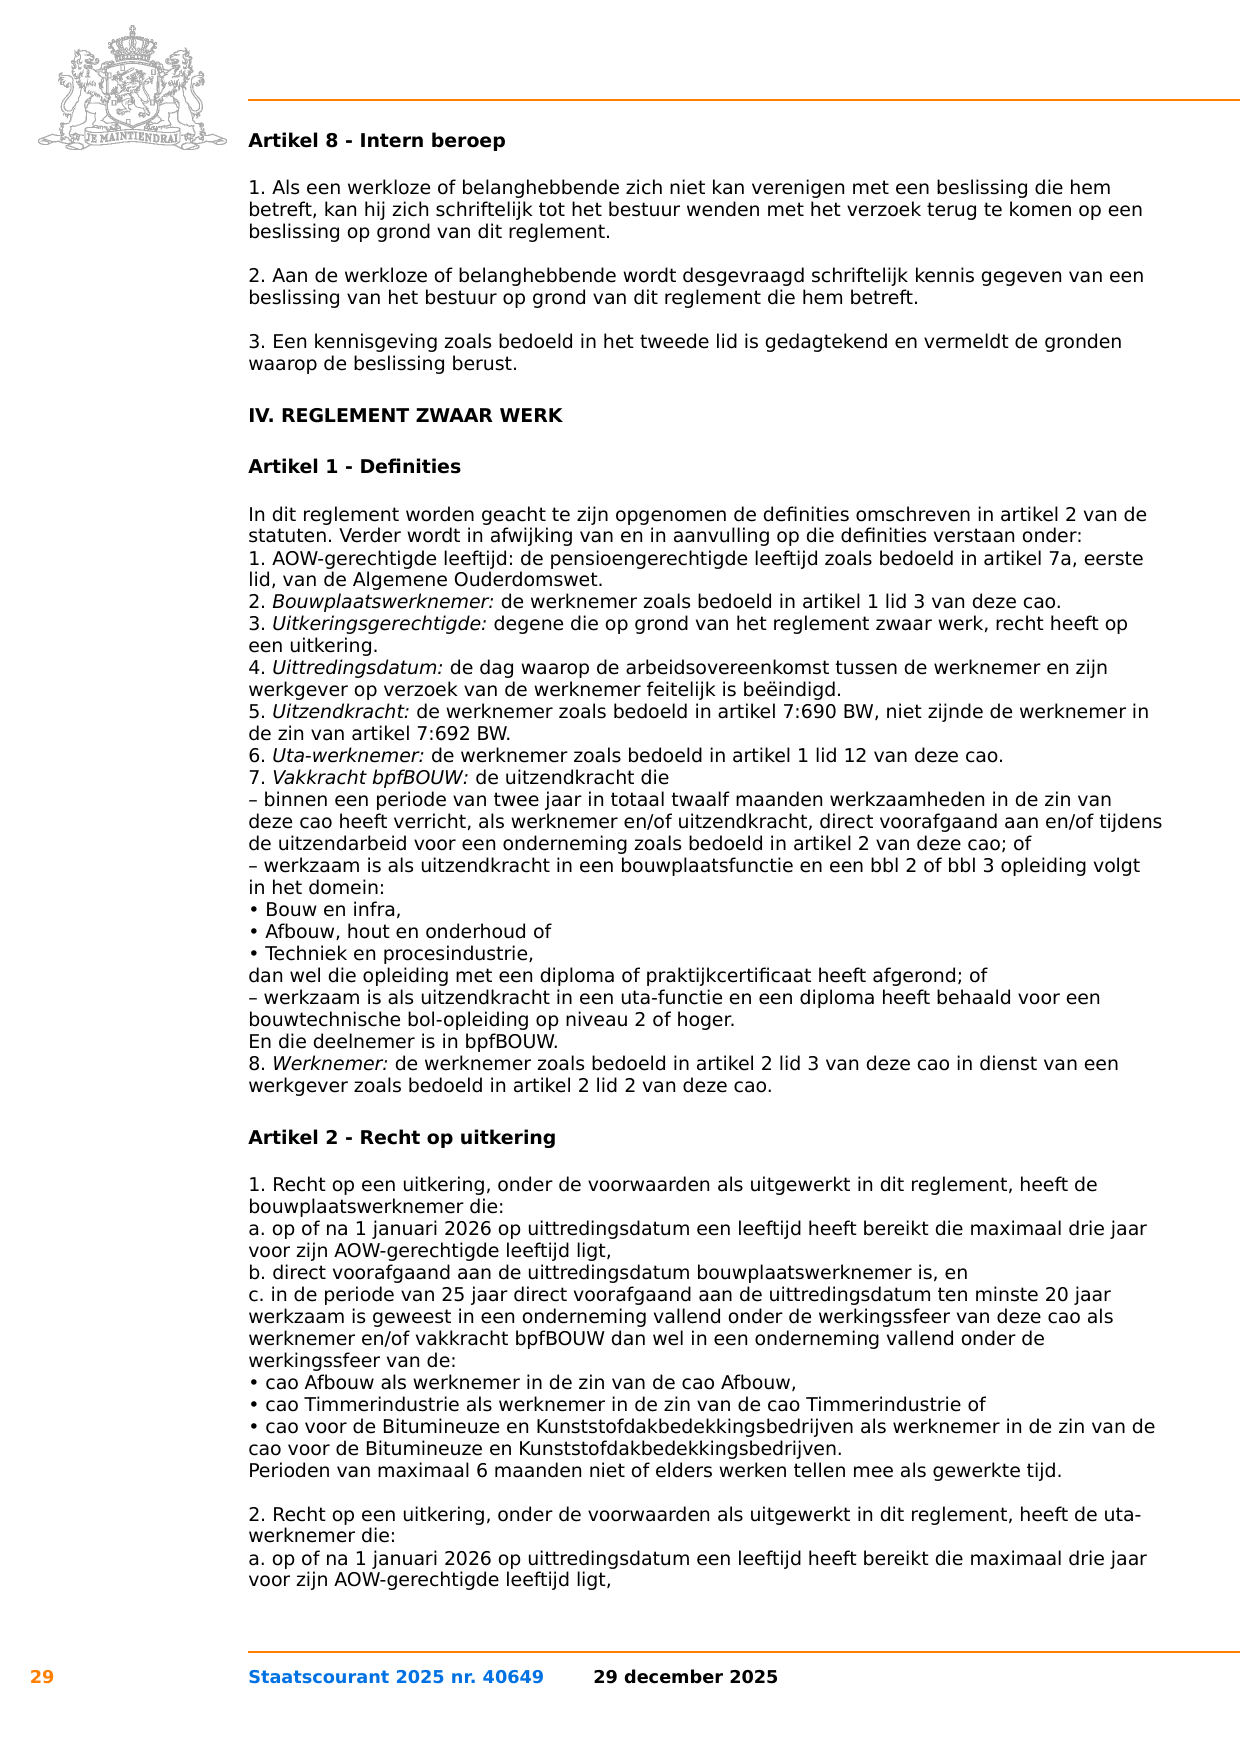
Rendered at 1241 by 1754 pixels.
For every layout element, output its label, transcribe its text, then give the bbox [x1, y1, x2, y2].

text • Techniek en procesindustrie, [248, 943, 1163, 965]
text – binnen een periode van twee jaar in totaal twaalf maanden werkzaamheden in de zin van deze cao heeft verricht, als werknemer en/of uitzendkracht, direct voorafgaand aan en/of tijdens de uitzendarbeid voor een onderneming zoals bedoeld in artikel 2 van deze cao; of [248, 789, 1163, 855]
text • cao Timmerindustrie als werknemer in de zin van de cao Timmerindustrie of [248, 1394, 1163, 1416]
text 6. Uta-werknemer: de werknemer zoals bedoeld in artikel 1 lid 12 van deze cao. [248, 745, 1163, 767]
text b. direct voorafgaand aan de uittredingsdatum bouwplaatswerknemer is, en [248, 1262, 1163, 1284]
text 2. Bouwplaatswerknemer: de werknemer zoals bedoeld in artikel 1 lid 3 van deze cao. [248, 591, 1163, 613]
text Perioden van maximaal 6 maanden niet of elders werken tellen mee als gewerkte tijd. [248, 1459, 1163, 1482]
text • Bouw en infra, [248, 899, 1163, 921]
text a. op of na 1 januari 2026 op uittredingsdatum een leeftijd heeft bereikt die maximaal drie jaar voor zijn AOW-gerechtigde leeftijd ligt, [248, 1218, 1163, 1262]
text 7. Vakkracht bpfBOUW: de uitzendkracht die [248, 767, 1163, 789]
text In dit reglement worden geacht te zijn opgenomen de definities omschreven in artikel 2 van de statuten. Verder wordt in afwijking van en in aanvulling op die definities verstaan onder: [248, 503, 1163, 547]
text • Afbouw, hout en onderhoud of [248, 921, 1163, 943]
text • cao voor de Bitumineuze en Kunststofdakbedekkingsbedrijven als werknemer in de zin van de cao voor de Bitumineuze en Kunststofdakbedekkingsbedrijven. [248, 1416, 1163, 1459]
text – werkzaam is als uitzendkracht in een bouwplaatsfunctie en een bbl 2 of bbl 3 opleiding volgt in het domein: [248, 855, 1163, 899]
text 8. Werknemer: de werknemer zoals bedoeld in artikel 2 lid 3 van deze cao in dienst van een werkgever zoals bedoeld in artikel 2 lid 2 van deze cao. [248, 1053, 1163, 1097]
text a. op of na 1 januari 2026 op uittredingsdatum een leeftijd heeft bereikt die maximaal drie jaar voor zijn AOW-gerechtigde leeftijd ligt, [248, 1547, 1163, 1591]
text 5. Uitzendkracht: de werknemer zoals bedoeld in artikel 7:690 BW, niet zijnde de werknemer in de zin van artikel 7:692 BW. [248, 701, 1163, 745]
subtitle IV. REGLEMENT ZWAAR WERK [248, 404, 1163, 426]
text 1. Als een werkloze of belanghebbende zich niet kan verenigen met een beslissing die hem betreft, kan hij zich schriftelijk tot het bestuur wenden met het verzoek terug te komen op een beslissing op grond van dit reglement. [248, 177, 1163, 243]
text 3. Een kennisgeving zoals bedoeld in het tweede lid is gedagtekend en vermeldt de gronden waarop de beslissing berust. [248, 331, 1163, 374]
text c. in de periode van 25 jaar direct voorafgaand aan de uittredingsdatum ten minste 20 jaar werkzaam is geweest in een onderneming vallend onder de werkingssfeer van deze cao als werknemer en/of vakkracht bpfBOUW dan wel in een onderneming vallend onder de werkingssfeer van de: [248, 1284, 1163, 1372]
text 1. Recht op een uitkering, onder de voorwaarden als uitgewerkt in dit reglement, heeft de bouwplaatswerknemer die: [248, 1174, 1163, 1218]
text En die deelnemer is in bpfBOUW. [248, 1031, 1163, 1053]
subtitle Artikel 8 - Intern beroep [248, 130, 1163, 152]
text – werkzaam is als uitzendkracht in een uta-functie en een diploma heeft behaald voor een bouwtechnische bol-opleiding op niveau 2 of hoger. [248, 987, 1163, 1031]
text dan wel die opleiding met een diploma of praktijkcertificaat heeft afgerond; of [248, 965, 1163, 987]
text 1. AOW-gerechtigde leeftijd: de pensioengerechtigde leeftijd zoals bedoeld in artikel 7a, eerste lid, van de Algemene Ouderdomswet. [248, 547, 1163, 591]
text • cao Afbouw als werknemer in de zin van de cao Afbouw, [248, 1372, 1163, 1394]
subtitle Artikel 2 - Recht op uitkering [248, 1127, 1163, 1149]
text 2. Aan de werkloze of belanghebbende wordt desgevraagd schriftelijk kennis gegeven van een beslissing van het bestuur op grond van dit reglement die hem betreft. [248, 265, 1163, 309]
picture [38, 25, 227, 150]
text 3. Uitkeringsgerechtigde: degene die op grond van het reglement zwaar werk, recht heeft op een uitkering. [248, 613, 1163, 657]
subtitle Artikel 1 - Definities [248, 456, 1163, 478]
text 2. Recht op een uitkering, onder de voorwaarden als uitgewerkt in dit reglement, heeft de uta-werknemer die: [248, 1503, 1163, 1547]
text 4. Uittredingsdatum: de dag waarop de arbeidsovereenkomst tussen de werknemer en zijn werkgever op verzoek van de werknemer feitelijk is beëindigd. [248, 657, 1163, 701]
